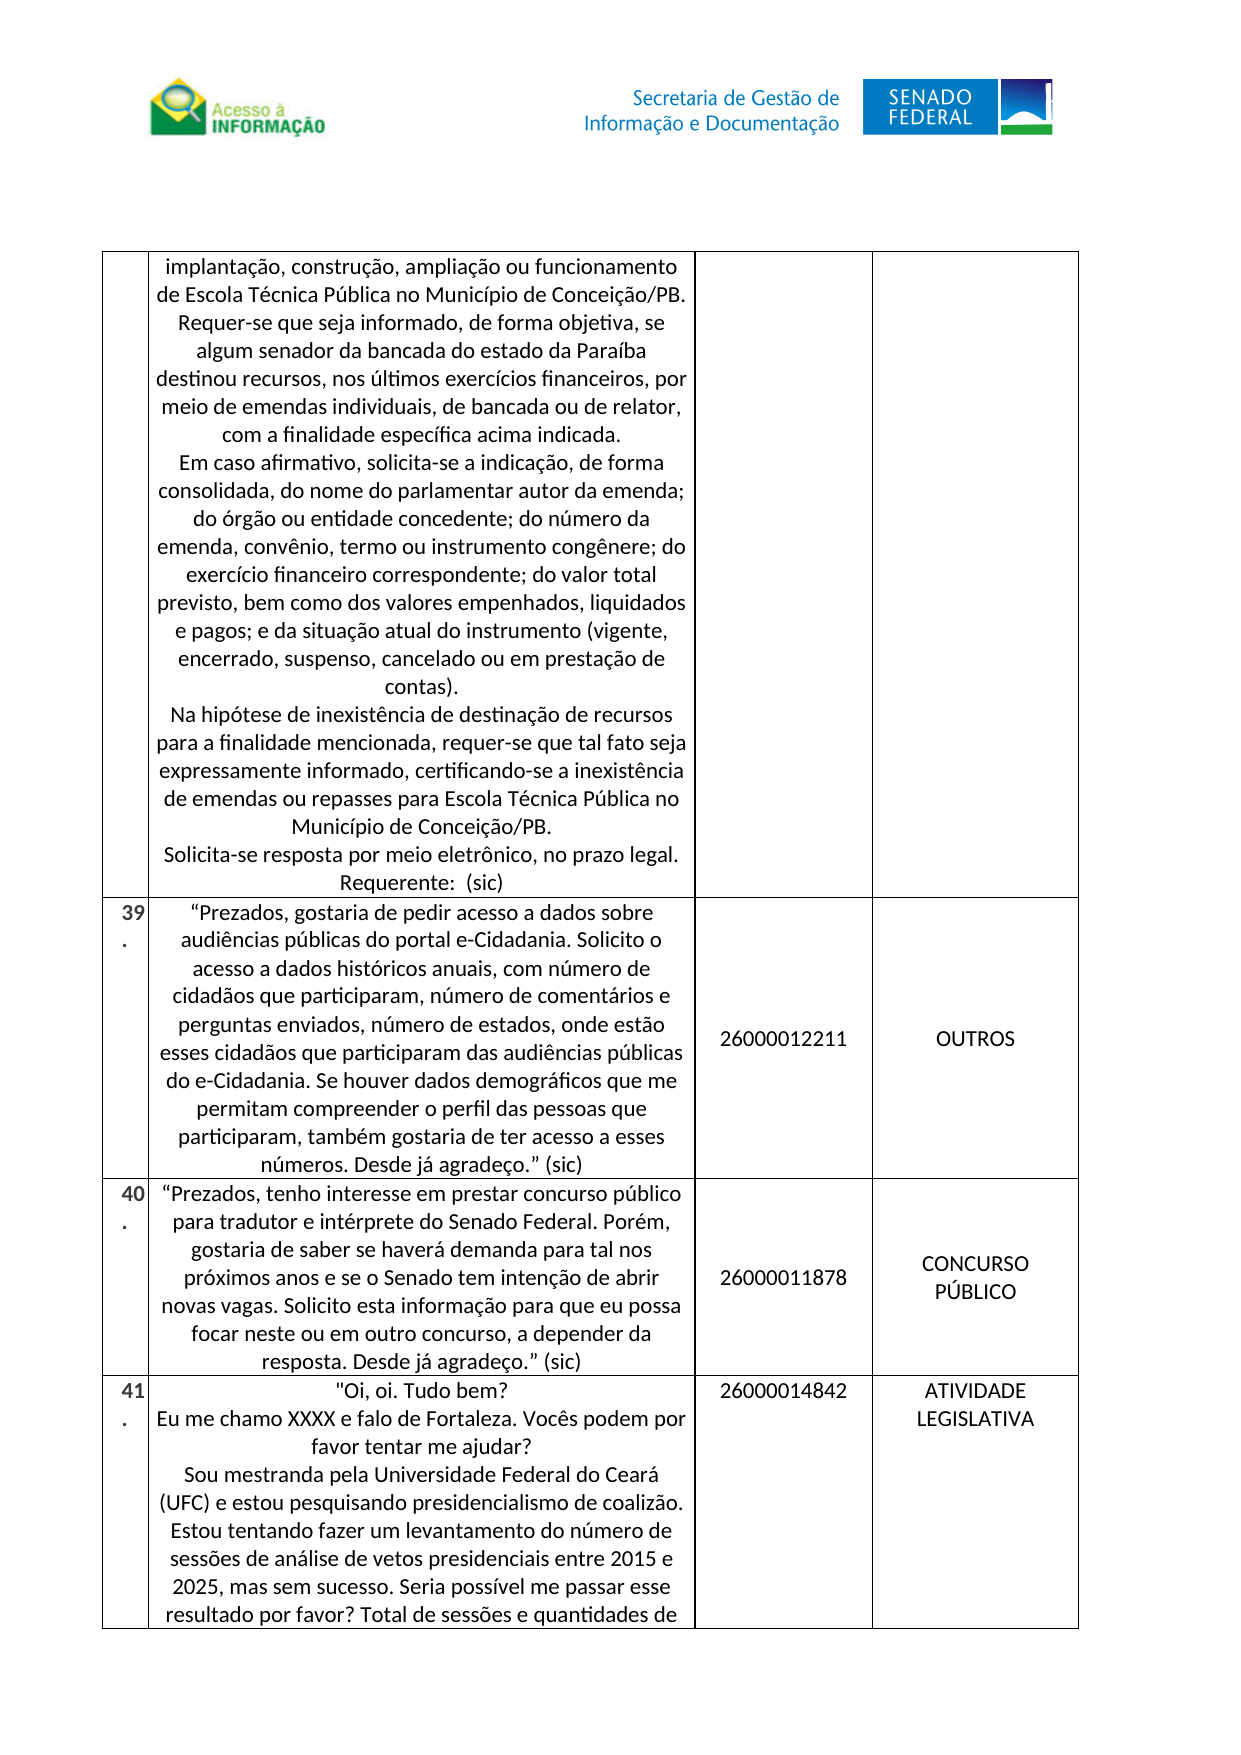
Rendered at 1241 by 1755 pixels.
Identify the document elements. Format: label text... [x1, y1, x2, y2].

table_cell implantação, construção, ampliação ou funcionamento de Escola Técnica Pública no Município de Conceição/PB. Requer-se que seja informado, de forma objetiva, se algum senador da bancada do estado da Paraíba destinou recursos, nos últimos exercícios financeiros, por meio de emendas individuais, de bancada ou de relator, com a finalidade específica acima indicada. Em caso afirmativo, solicita-se a indicação, de forma consolidada, do nome do parlamentar autor da emenda; do órgão ou entidade concedente; do número da emenda, convênio, termo ou instrumento congênere; do exercício financeiro correspondente; do valor total previsto, bem como dos valores empenhados, liquidados e pagos; e da situação atual do instrumento (vigente, encerrado, suspenso, cancelado ou em prestação de contas). Na hipótese de inexistência de destinação de recursos para a finalidade mencionada, requer-se que tal fato seja expressamente informado, certificando-se a inexistência de emendas ou repasses para Escola Técnica Pública no Município de Conceição/PB. Solicita-se resposta por meio eletrônico, no prazo legal. Requerente: (sic) [149, 252, 694, 897]
table_cell “Prezados, gostaria de pedir acesso a dados sobre audiências públicas do portal e-Cidadania. Solicito o acesso a dados históricos anuais, com número de cidadãos que participaram, número de comentários e perguntas enviados, número de estados, onde estão esses cidadãos que participaram das audiências públicas do e-Cidadania. Se houver dados demográficos que me permitam compreender o perfil das pessoas que participaram, também gostaria de ter acesso a esses números. Desde já agradeço.” (sic) [149, 898, 694, 1178]
table_cell OUTROS [873, 898, 1078, 1178]
table_cell “Prezados, tenho interesse em prestar concurso público para tradutor e intérprete do Senado Federal. Porém, gostaria de saber se haverá demanda para tal nos próximos anos e se o Senado tem intenção de abrir novas vagas. Solicito esta informação para que eu possa focar neste ou em outro concurso, a depender da resposta. Desde já agradeço.” (sic) [149, 1179, 694, 1375]
table_cell ATIVIDADE LEGISLATIVA [873, 1376, 1078, 1628]
table_cell [103, 898, 148, 1178]
table_cell 26000014842 [696, 1376, 872, 1628]
table_cell CONCURSO PÚBLICO [873, 1179, 1078, 1375]
table_cell "Oi, oi. Tudo bem? Eu me chamo XXXX e falo de Fortaleza. Vocês podem por favor tentar me ajudar? Sou mestranda pela Universidade Federal do Ceará (UFC) e estou pesquisando presidencialismo de coalizão. Estou tentando fazer um levantamento do número de sessões de análise de vetos presidenciais entre 2015 e 2025, mas sem sucesso. Seria possível me passar esse resultado por favor? Total de sessões e quantidades de [149, 1376, 694, 1628]
table_cell 26000012211 [696, 898, 872, 1178]
table_cell 26000011878 [696, 1179, 872, 1375]
table_cell [103, 1179, 148, 1375]
table_cell [873, 252, 1078, 897]
table_cell [103, 252, 148, 897]
table_cell [103, 1376, 148, 1628]
table_cell [696, 252, 872, 897]
